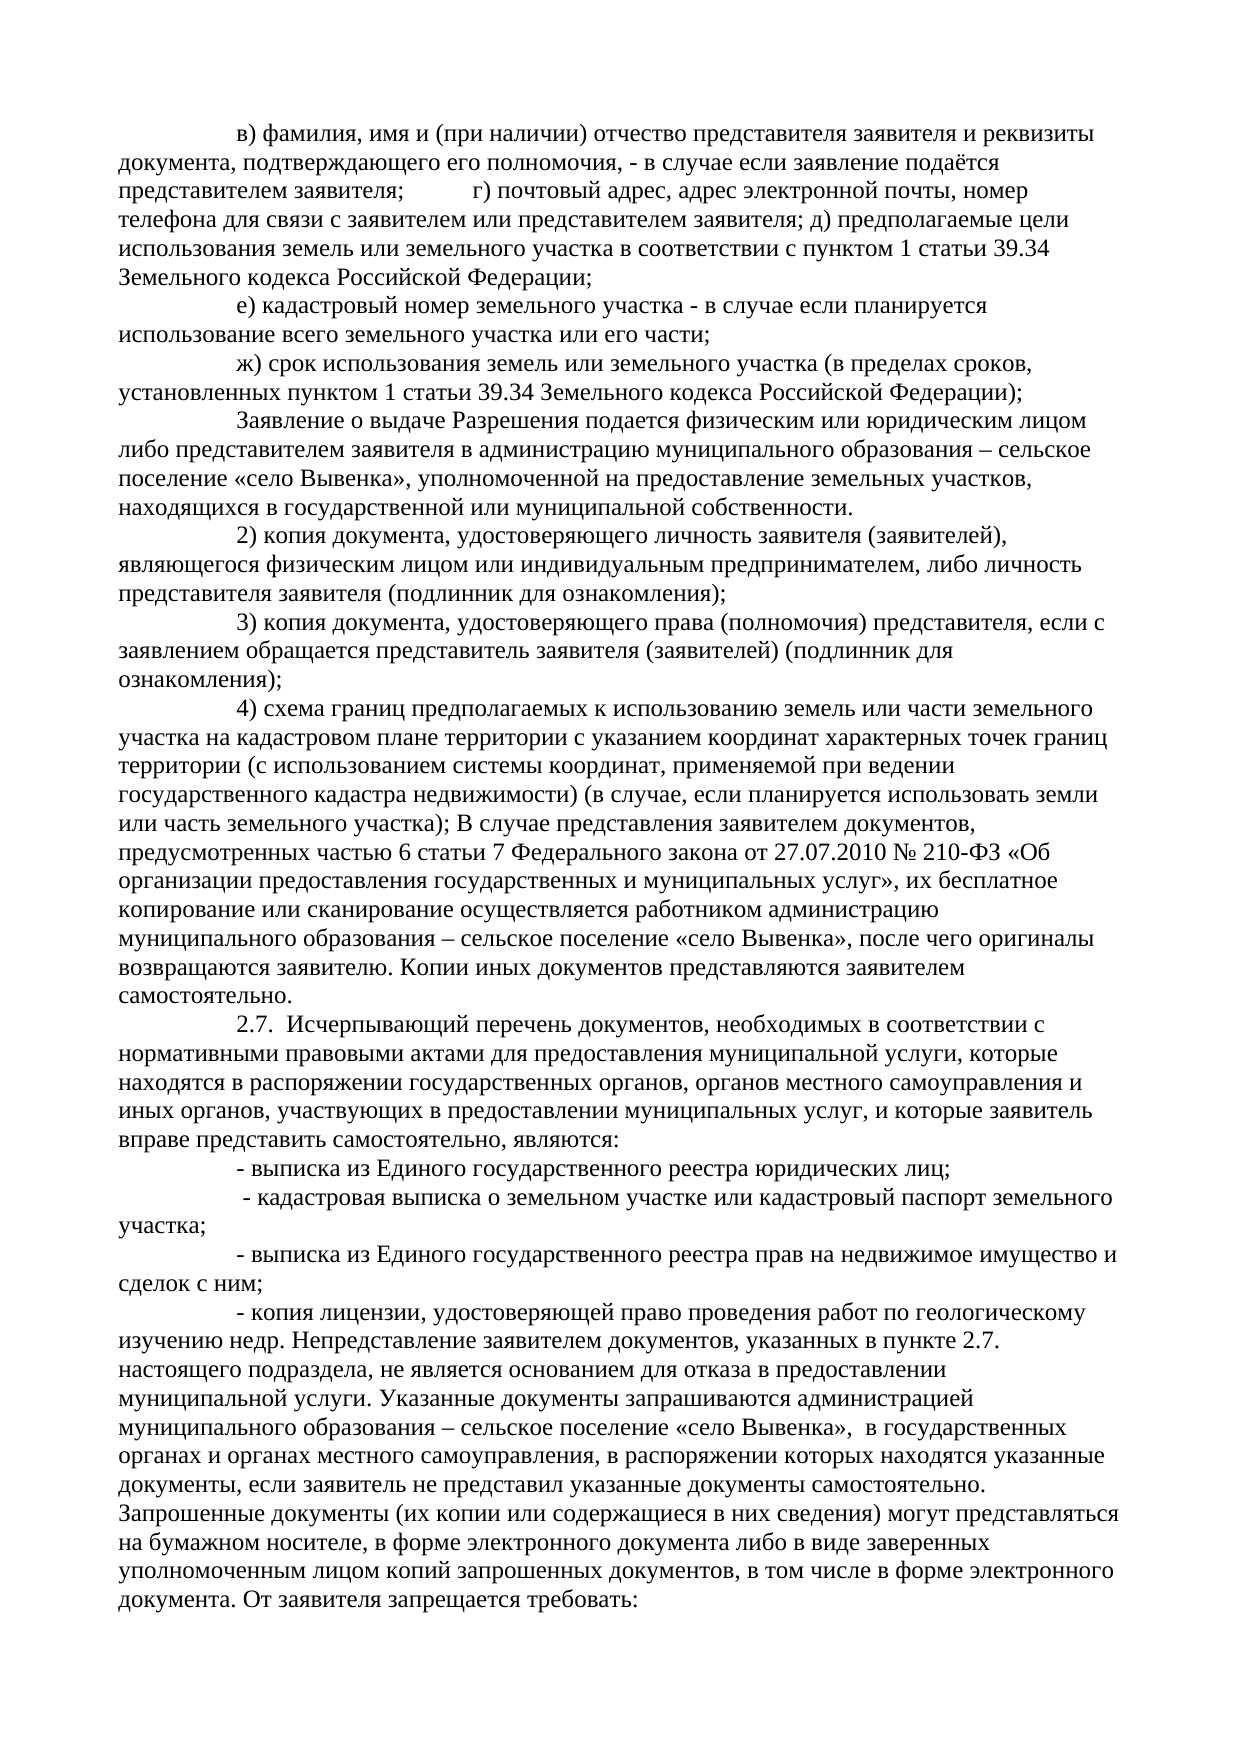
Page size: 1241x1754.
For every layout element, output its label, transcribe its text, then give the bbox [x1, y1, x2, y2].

text - копия лицензии, удостоверяющей право проведения работ по геологическому изучению недр. Непредставление заявителем документов, указанных в пункте 2.7. настоящего подраздела, не является основанием для отказа в предоставлении муниципальной услуги. Указанные документы запрашиваются администрацией муниципального образования – сельское поселение «село Вывенка», в государственных органах и органах местного самоуправления, в распоряжении которых находятся указанные документы, если заявитель не представил указанные документы самостоятельно. Запрошенные документы (их копии или содержащиеся в них сведения) могут представляться на бумажном носителе, в форме электронного документа либо в виде заверенных уполномоченным лицом копий запрошенных документов, в том числе в форме электронного документа. От заявителя запрещается требовать: [118, 1297, 1122, 1613]
text - выписка из Единого государственного реестра прав на недвижимое имущество и сделок с ним; [118, 1239, 1122, 1297]
text - кадастровая выписка о земельном участке или кадастровый паспорт земельного участка; [118, 1182, 1122, 1239]
text ж) срок использования земель или земельного участка (в пределах сроков, установленных пунктом 1 статьи 39.34 Земельного кодекса Российской Федерации); [118, 348, 1122, 406]
text - выписка из Единого государственного реестра юридических лиц; [118, 1153, 1122, 1182]
text 2.7. Исчерпывающий перечень документов, необходимых в соответствии с нормативными правовыми актами для предоставления муниципальной услуги, которые находятся в распоряжении государственных органов, органов местного самоуправления и иных органов, участвующих в предоставлении муниципальных услуг, и которые заявитель вправе представить самостоятельно, являются: [118, 1009, 1122, 1153]
text Заявление о выдаче Разрешения подается физическим или юридическим лицом либо представителем заявителя в администрацию муниципального образования – сельское поселение «село Вывенка», уполномоченной на предоставление земельных участков, находящихся в государственной или муниципальной собственности. [118, 406, 1122, 521]
text 4) схема границ предполагаемых к использованию земель или части земельного участка на кадастровом плане территории с указанием координат характерных точек границ территории (с использованием системы координат, применяемой при ведении государственного кадастра недвижимости) (в случае, если планируется использовать земли или часть земельного участка); В случае представления заявителем документов, предусмотренных частью 6 статьи 7 Федерального закона от 27.07.2010 № 210-ФЗ «Об организации предоставления государственных и муниципальных услуг», их бесплатное копирование или сканирование осуществляется работником администрацию муниципального образования – сельское поселение «село Вывенка», после чего оригиналы возвращаются заявителю. Копии иных документов представляются заявителем самостоятельно. [118, 693, 1122, 1009]
text 2) копия документа, удостоверяющего личность заявителя (заявителей), являющегося физическим лицом или индивидуальным предпринимателем, либо личность представителя заявителя (подлинник для ознакомления); [118, 521, 1122, 607]
text 3) копия документа, удостоверяющего права (полномочия) представителя, если с заявлением обращается представитель заявителя (заявителей) (подлинник для ознакомления); [118, 607, 1122, 693]
text е) кадастровый номер земельного участка - в случае если планируется использование всего земельного участка или его части; [118, 291, 1122, 348]
text в) фамилия, имя и (при наличии) отчество представителя заявителя и реквизиты документа, подтверждающего его полномочия, - в случае если заявление подаётся представителем заявителя; г) почтовый адрес, адрес электронной почты, номер телефона для связи с заявителем или представителем заявителя; д) предполагаемые цели использования земель или земельного участка в соответствии с пунктом 1 статьи 39.34 Земельного кодекса Российской Федерации; [118, 118, 1122, 291]
